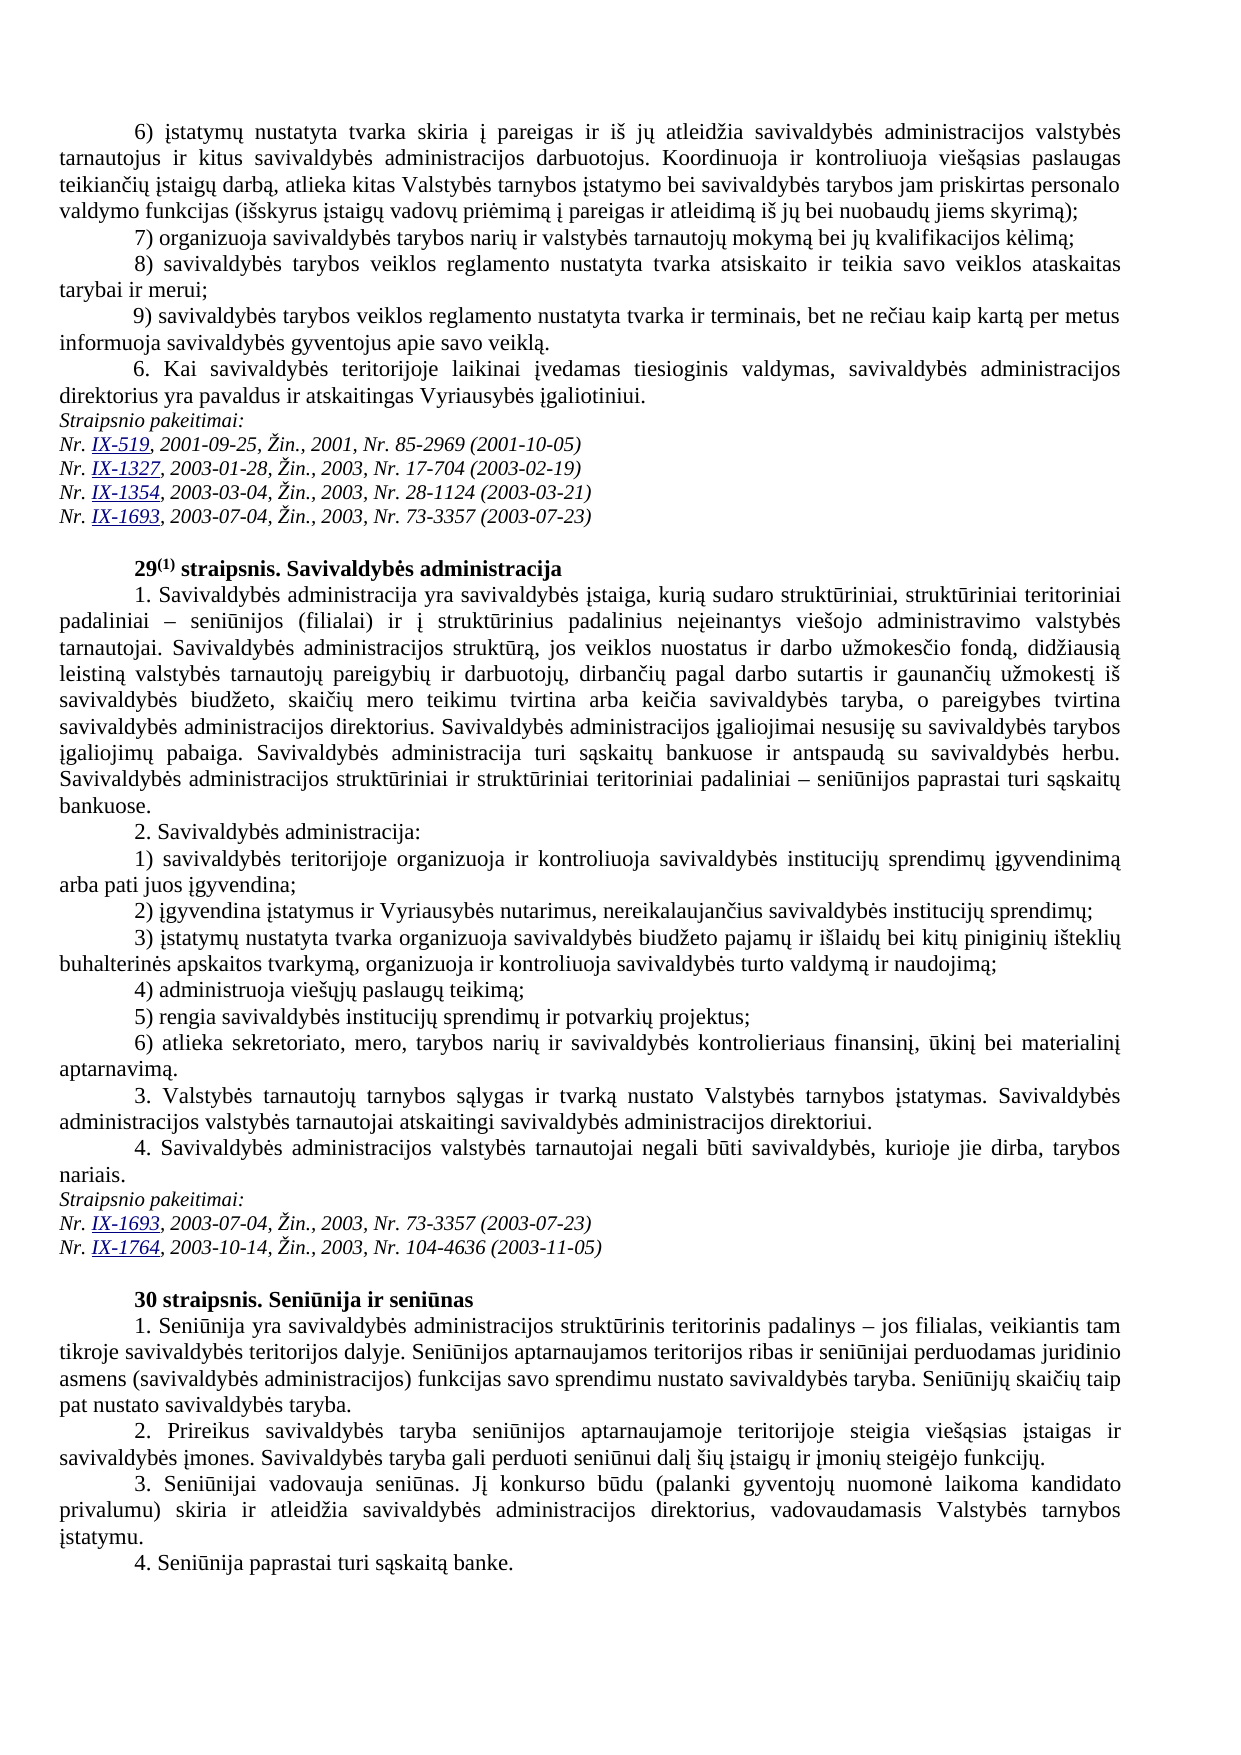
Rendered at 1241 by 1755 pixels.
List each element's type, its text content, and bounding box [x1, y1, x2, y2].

text 1) savivaldybės teritorijoje organizuoja ir kontroliuoja savivaldybės institucijų sprendimų įgyvendinimą arba pati juos įgyvendina; [59, 844, 1122, 897]
text 1. Seniūnija yra savivaldybės administracijos struktūrinis teritorinis padalinys – jos filialas, veikiantis tam tikroje savivaldybės teritorijos dalyje. Seniūnijos aptarnaujamos teritorijos ribas ir seniūnijai perduodamas juridinio asmens (savivaldybės administracijos) funkcijas savo sprendimu nustato savivaldybės taryba. Seniūnijų skaičių taip pat nustato savivaldybės taryba. [59, 1312, 1122, 1417]
text 7) organizuoja savivaldybės tarybos narių ir valstybės tarnautojų mokymą bei jų kvalifikacijos kėlimą; [59, 223, 1122, 250]
text 6) įstatymų nustatyta tvarka skiria į pareigas ir iš jų atleidžia savivaldybės administracijos valstybės tarnautojus ir kitus savivaldybės administracijos darbuotojus. Koordinuoja ir kontroliuoja viešąsias paslaugas teikiančių įstaigų darbą, atlieka kitas Valstybės tarnybos įstatymo bei savivaldybės tarybos jam priskirtas personalo valdymo funkcijas (išskyrus įstaigų vadovų priėmimą į pareigas ir atleidimą iš jų bei nuobaudų jiems skyrimą); [59, 118, 1122, 223]
text 2. Savivaldybės administracija: [59, 818, 1122, 844]
text Nr. IX-1693, 2003-07-04, Žin., 2003, Nr. 73-3357 (2003-07-23) [59, 1211, 1122, 1235]
text 4. Seniūnija paprastai turi sąskaitą banke. [59, 1549, 1122, 1576]
text 4. Savivaldybės administracijos valstybės tarnautojai negali būti savivaldybės, kurioje jie dirba, tarybos nariais. [59, 1134, 1122, 1187]
text Nr. IX-1764, 2003-10-14, Žin., 2003, Nr. 104-4636 (2003-11-05) [59, 1235, 1122, 1259]
text 6. Kai savivaldybės teritorijoje laikinai įvedamas tiesioginis valdymas, savivaldybės administracijos direktorius yra pavaldus ir atskaitingas Vyriausybės įgaliotiniui. [59, 355, 1122, 408]
text 1. Savivaldybės administracija yra savivaldybės įstaiga, kurią sudaro struktūriniai, struktūriniai teritoriniai padaliniai – seniūnijos (filialai) ir į struktūrinius padalinius neįeinantys viešojo administravimo valstybės tarnautojai. Savivaldybės administracijos struktūrą, jos veiklos nuostatus ir darbo užmokesčio fondą, didžiausią leistiną valstybės tarnautojų pareigybių ir darbuotojų, dirbančių pagal darbo sutartis ir gaunančių užmokestį iš savivaldybės biudžeto, skaičių mero teikimu tvirtina arba keičia savivaldybės taryba, o pareigybes tvirtina savivaldybės administracijos direktorius. Savivaldybės administracijos įgaliojimai nesusiję su savivaldybės tarybos įgaliojimų pabaiga. Savivaldybės administracija turi sąskaitų bankuose ir antspaudą su savivaldybės herbu. Savivaldybės administracijos struktūriniai ir struktūriniai teritoriniai padaliniai – seniūnijos paprastai turi sąskaitų bankuose. [59, 581, 1122, 818]
text 6) atlieka sekretoriato, mero, tarybos narių ir savivaldybės kontrolieriaus finansinį, ūkinį bei materialinį aptarnavimą. [59, 1029, 1122, 1082]
text 3. Valstybės tarnautojų tarnybos sąlygas ir tvarką nustato Valstybės tarnybos įstatymas. Savivaldybės administracijos valstybės tarnautojai atskaitingi savivaldybės administracijos direktoriui. [59, 1082, 1122, 1134]
text 2) įgyvendina įstatymus ir Vyriausybės nutarimus, nereikalaujančius savivaldybės institucijų sprendimų; [59, 897, 1122, 924]
text Nr. IX-519, 2001-09-25, Žin., 2001, Nr. 85-2969 (2001-10-05) [59, 432, 1122, 456]
text 8) savivaldybės tarybos veiklos reglamento nustatyta tvarka atsiskaito ir teikia savo veiklos ataskaitas tarybai ir merui; [59, 250, 1122, 303]
text Straipsnio pakeitimai: [59, 1187, 1122, 1211]
text 4) administruoja viešųjų paslaugų teikimą; [59, 976, 1122, 1003]
text 5) rengia savivaldybės institucijų sprendimų ir potvarkių projektus; [59, 1003, 1122, 1029]
text 30 straipsnis. Seniūnija ir seniūnas [59, 1286, 1122, 1312]
text Nr. IX-1354, 2003-03-04, Žin., 2003, Nr. 28-1124 (2003-03-21) [59, 480, 1122, 504]
text Nr. IX-1327, 2003-01-28, Žin., 2003, Nr. 17-704 (2003-02-19) [59, 456, 1122, 480]
text Straipsnio pakeitimai: [59, 408, 1122, 432]
text 2. Prireikus savivaldybės taryba seniūnijos aptarnaujamoje teritorijoje steigia viešąsias įstaigas ir savivaldybės įmones. Savivaldybės taryba gali perduoti seniūnui dalį šių įstaigų ir įmonių steigėjo funkcijų. [59, 1417, 1122, 1470]
text 3) įstatymų nustatyta tvarka organizuoja savivaldybės biudžeto pajamų ir išlaidų bei kitų piniginių išteklių buhalterinės apskaitos tvarkymą, organizuoja ir kontroliuoja savivaldybės turto valdymą ir naudojimą; [59, 924, 1122, 976]
text Nr. IX-1693, 2003-07-04, Žin., 2003, Nr. 73-3357 (2003-07-23) [59, 504, 1122, 528]
text 29(1) straipsnis. Savivaldybės administracija [59, 555, 1122, 581]
text 3. Seniūnijai vadovauja seniūnas. Jį konkurso būdu (palanki gyventojų nuomonė laikoma kandidato privalumu) skiria ir atleidžia savivaldybės administracijos direktorius, vadovaudamasis Valstybės tarnybos įstatymu. [59, 1470, 1122, 1549]
text 9) savivaldybės tarybos veiklos reglamento nustatyta tvarka ir terminais, bet ne rečiau kaip kartą per metus informuoja savivaldybės gyventojus apie savo veiklą. [59, 303, 1122, 355]
